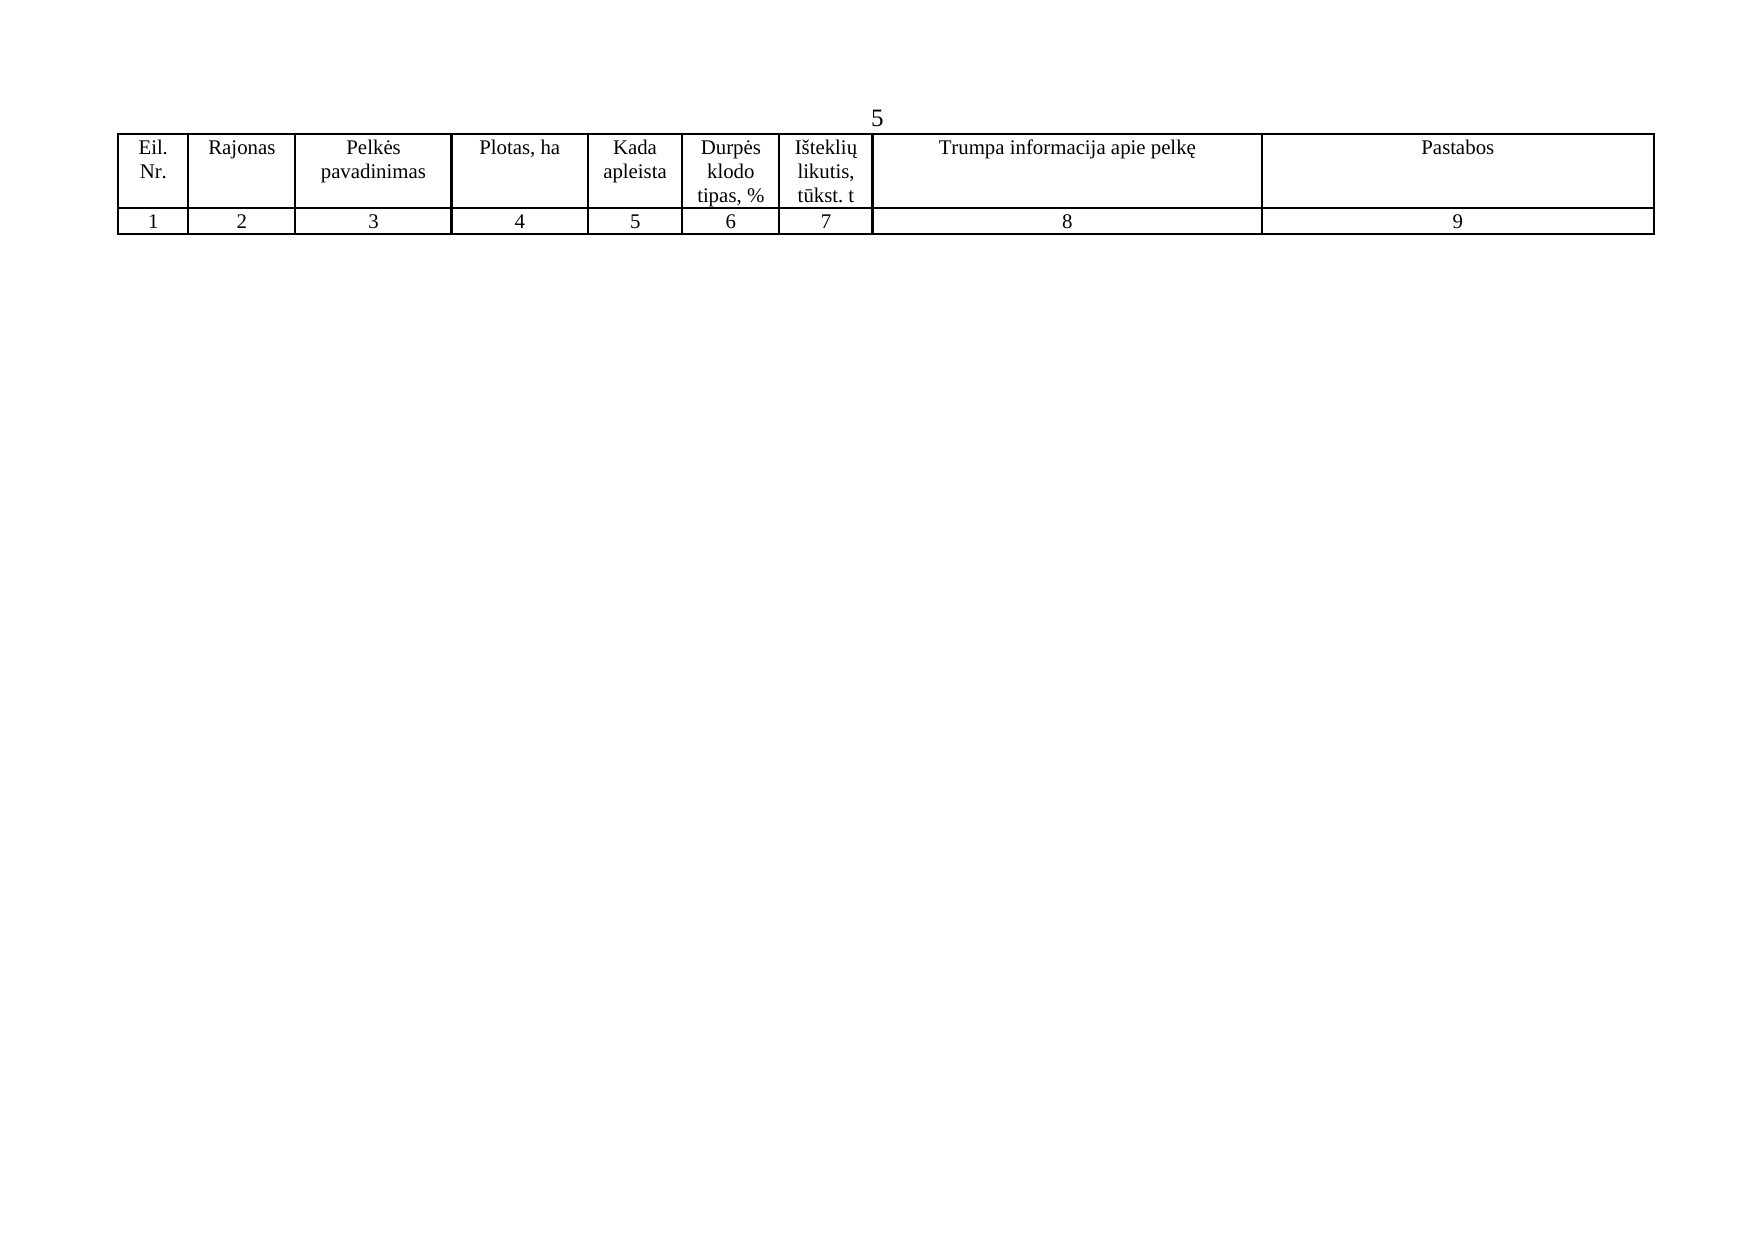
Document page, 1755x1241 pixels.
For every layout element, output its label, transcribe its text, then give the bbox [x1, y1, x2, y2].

table_header Durpės klodo tipas, % [683, 135, 778, 207]
table_header Rajonas [189, 135, 294, 207]
table_header Išteklių likutis, tūkst. t [780, 135, 871, 207]
table_cell 9 [1263, 209, 1653, 233]
table_header Plotas, ha [453, 135, 587, 207]
table_cell 8 [874, 209, 1261, 233]
table_cell 5 [589, 209, 681, 233]
table_header Eil. Nr. [119, 135, 187, 207]
table_cell 1 [119, 209, 187, 233]
table_header Pastabos [1263, 135, 1653, 207]
table_header Pelkės pavadinimas [296, 135, 450, 207]
table_cell 4 [453, 209, 587, 233]
table_cell 3 [296, 209, 450, 233]
table_cell 7 [780, 209, 871, 233]
table_cell 6 [683, 209, 778, 233]
table_cell 2 [189, 209, 294, 233]
table_header Kada apleista [589, 135, 681, 207]
table_header Trumpa informacija apie pelkę [874, 135, 1261, 207]
